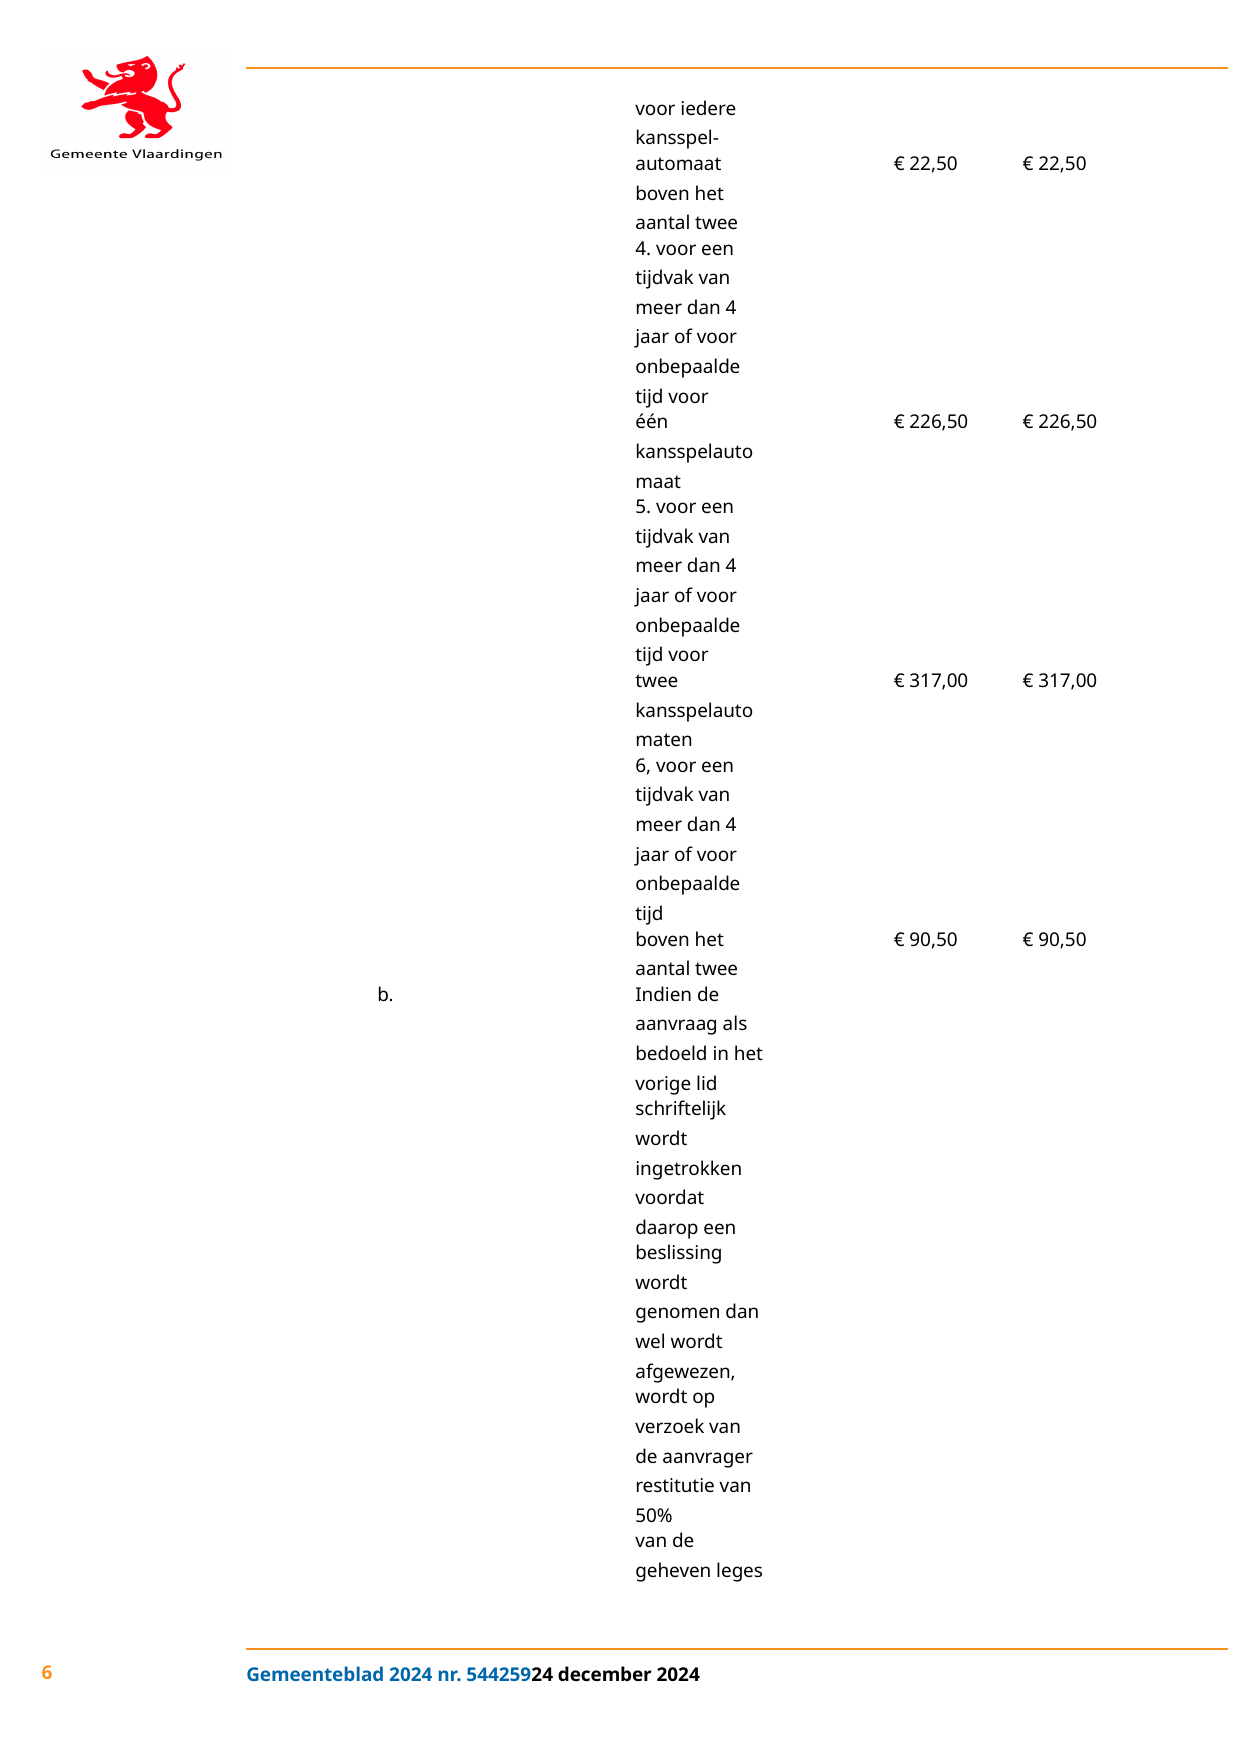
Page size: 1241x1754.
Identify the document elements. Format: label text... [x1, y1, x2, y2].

table_cell [377, 667, 506, 752]
table_cell [506, 95, 635, 150]
table_cell [506, 1240, 635, 1384]
table_cell [248, 494, 377, 667]
table_cell van de geheven leges [635, 1528, 764, 1583]
table_cell [764, 667, 893, 752]
table_cell [1023, 1240, 1152, 1384]
table_cell [248, 926, 377, 981]
picture [41, 47, 231, 172]
table_cell [506, 150, 635, 235]
table_cell schriftelijk wordt ingetrokken voordat daarop een [635, 1096, 764, 1239]
table_cell [894, 1240, 1022, 1384]
table_cell 6, voor een tijdvak van meer dan 4 jaar of voor onbepaalde tijd [635, 752, 764, 926]
table_cell [506, 926, 635, 981]
table_cell [1023, 95, 1152, 150]
table_cell [894, 1096, 1022, 1239]
table_cell Indien de aanvraag als bedoeld in het vorige lid [635, 981, 764, 1096]
table_cell [1023, 235, 1152, 409]
table_cell één kansspelautomaat [635, 409, 764, 493]
table_cell [764, 1528, 893, 1583]
table_cell [506, 409, 635, 493]
table_cell [248, 1096, 377, 1239]
table_cell € 22,50 [894, 150, 1022, 235]
table_cell [894, 494, 1022, 667]
table_cell [894, 95, 1022, 150]
table_cell [1023, 1528, 1152, 1583]
table_cell [377, 95, 506, 150]
table_cell twee kansspelautomaten [635, 667, 764, 752]
table_cell [377, 1240, 506, 1384]
table_cell [764, 235, 893, 409]
table_cell [377, 409, 506, 493]
table_cell voor iedere kansspel- [635, 95, 764, 150]
table_cell automaat boven het aantal twee [635, 150, 764, 235]
table_cell [1023, 752, 1152, 926]
table_cell [377, 1096, 506, 1239]
table_cell [1023, 1096, 1152, 1239]
table_cell [506, 1384, 635, 1528]
table_cell [506, 667, 635, 752]
table_cell [764, 1096, 893, 1239]
table_cell € 22,50 [1023, 150, 1152, 235]
table_cell [377, 235, 506, 409]
table_cell [894, 1528, 1022, 1583]
table_cell € 226,50 [894, 409, 1022, 493]
table_cell [506, 981, 635, 1096]
table_cell [764, 95, 893, 150]
table_cell [248, 1528, 377, 1583]
table_cell [764, 409, 893, 493]
table_cell [1023, 494, 1152, 667]
table_cell 4. voor een tijdvak van meer dan 4 jaar of voor onbepaalde tijd voor [635, 235, 764, 409]
table_cell beslissing wordt genomen dan wel wordt afgewezen, [635, 1240, 764, 1384]
table_cell [248, 409, 377, 493]
table_cell [894, 1384, 1022, 1528]
table_cell [248, 235, 377, 409]
table_cell [764, 1384, 893, 1528]
table_cell [764, 150, 893, 235]
table_cell [764, 752, 893, 926]
table_cell [506, 1096, 635, 1239]
table_cell wordt op verzoek van de aanvrager restitutie van 50% [635, 1384, 764, 1528]
table_cell [764, 1240, 893, 1384]
table_cell [377, 1528, 506, 1583]
table_cell [506, 1528, 635, 1583]
table_cell [377, 494, 506, 667]
table_cell [1023, 981, 1152, 1096]
table_cell [377, 1384, 506, 1528]
table_cell [764, 494, 893, 667]
table_cell € 90,50 [894, 926, 1022, 981]
table_cell 5. voor een tijdvak van meer dan 4 jaar of voor onbepaalde tijd voor [635, 494, 764, 667]
table_cell [248, 1384, 377, 1528]
table_cell [248, 981, 377, 1096]
table_cell [248, 95, 377, 150]
table_cell b. [377, 981, 506, 1096]
table_cell [506, 494, 635, 667]
table_cell [377, 150, 506, 235]
table_cell [248, 1240, 377, 1384]
table_cell boven het aantal twee [635, 926, 764, 981]
table_cell [506, 235, 635, 409]
table_cell € 317,00 [894, 667, 1022, 752]
table_cell [506, 752, 635, 926]
table_cell € 226,50 [1023, 409, 1152, 493]
table_cell [764, 926, 893, 981]
table_cell [1023, 1384, 1152, 1528]
table_cell [248, 150, 377, 235]
table_cell [764, 981, 893, 1096]
table_cell [248, 752, 377, 926]
table_cell € 90,50 [1023, 926, 1152, 981]
table_cell [248, 667, 377, 752]
table_cell [377, 926, 506, 981]
table_cell [377, 752, 506, 926]
table_cell € 317,00 [1023, 667, 1152, 752]
table_cell [894, 752, 1022, 926]
table_cell [894, 981, 1022, 1096]
table_cell [894, 235, 1022, 409]
